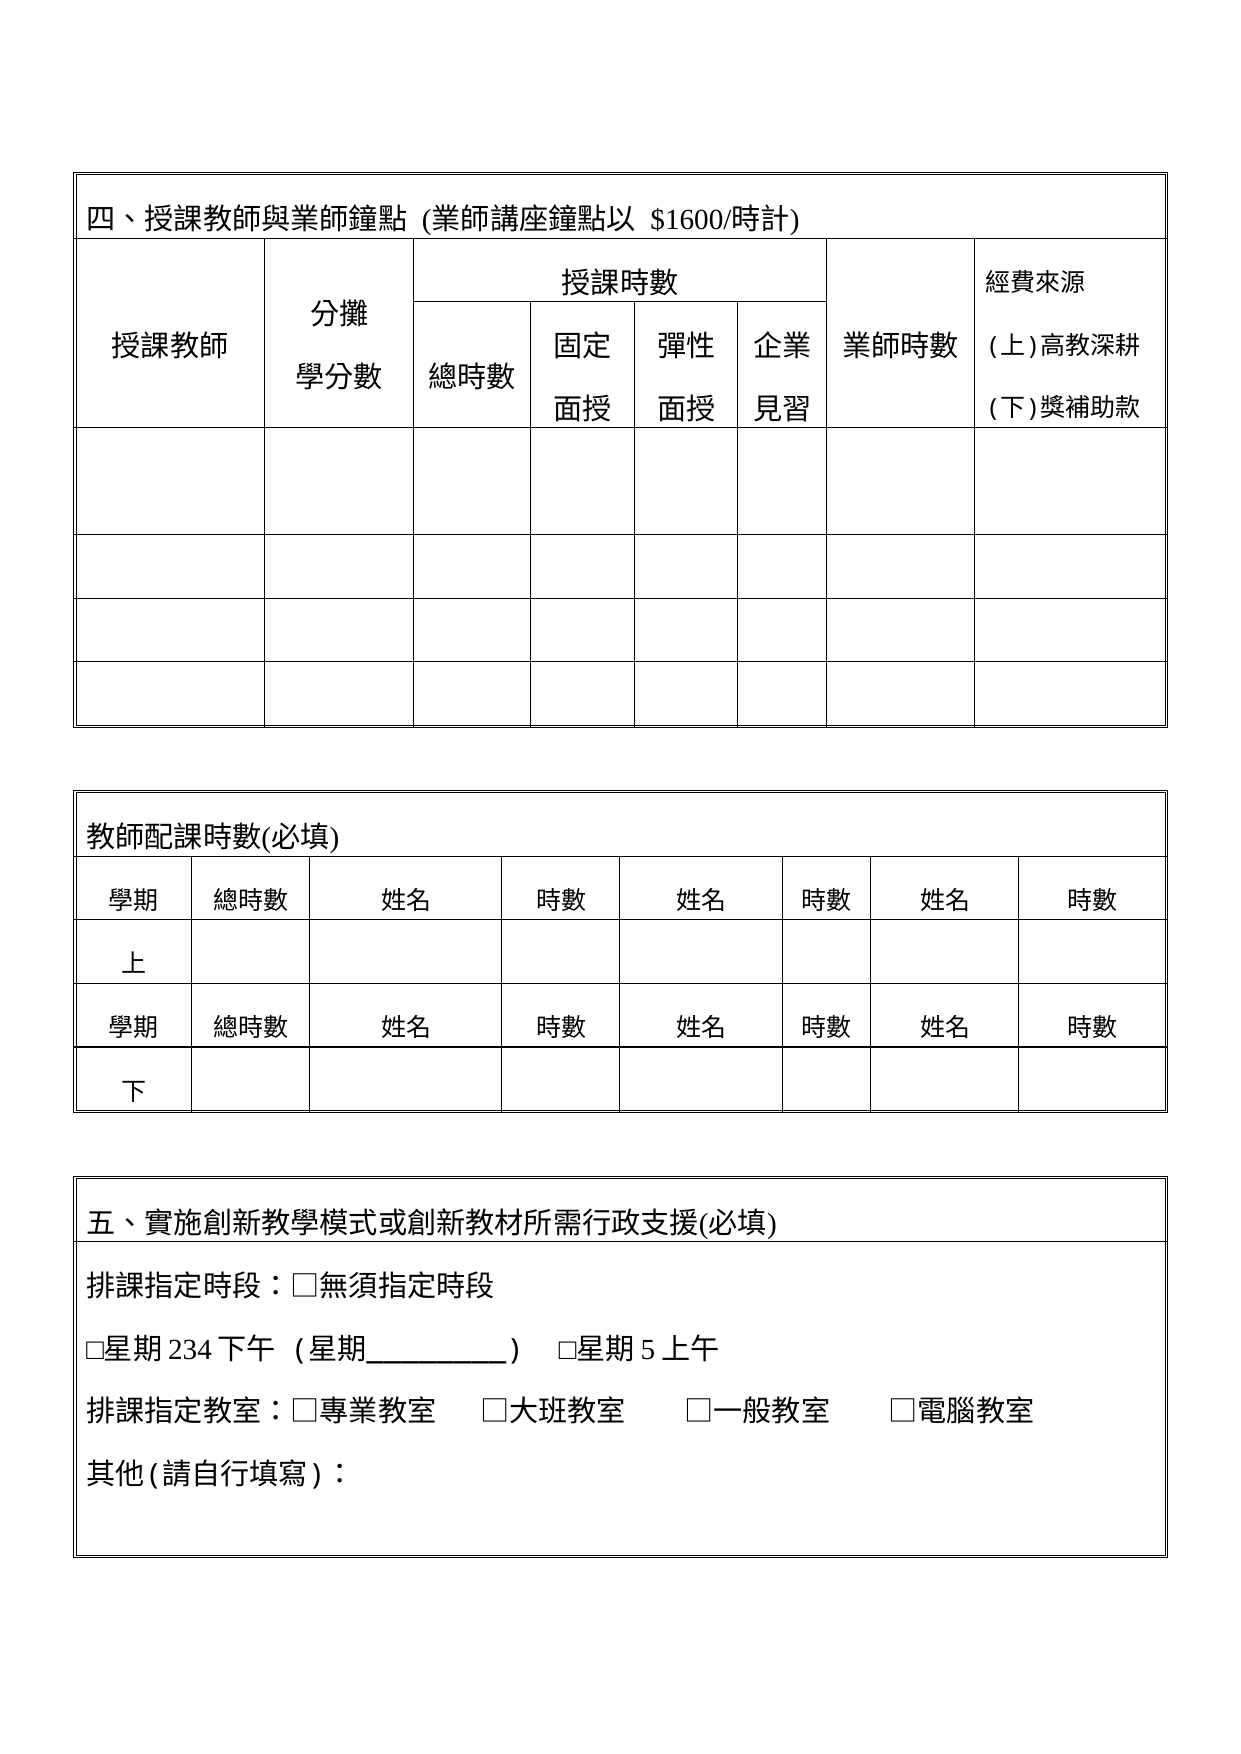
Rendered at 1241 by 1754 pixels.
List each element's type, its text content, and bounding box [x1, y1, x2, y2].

table_cell [531, 535, 634, 597]
table_cell [738, 662, 826, 724]
table_cell [77, 535, 264, 597]
table_cell [265, 535, 413, 597]
table_cell [502, 1048, 619, 1110]
table_cell [827, 599, 974, 661]
table_cell 下 [77, 1048, 191, 1110]
table_cell [871, 1048, 1018, 1110]
table_cell 時數 [1019, 857, 1165, 919]
table_cell [635, 428, 737, 534]
table_cell 業師時數 [827, 239, 974, 427]
table_cell 時數 [502, 857, 619, 919]
table_cell 時數 [502, 984, 619, 1046]
table_cell [827, 428, 974, 534]
table_cell 授課教師 [77, 239, 264, 427]
table_cell [77, 662, 264, 724]
table_cell 學期 [77, 857, 191, 919]
table_cell 彈性面授 [635, 302, 737, 427]
table_cell [531, 662, 634, 724]
table_cell [827, 535, 974, 597]
table_cell 學期 [77, 984, 191, 1046]
table_cell [975, 535, 1165, 597]
table_cell [531, 599, 634, 661]
table_cell 時數 [783, 984, 870, 1046]
table_cell 總時數 [192, 857, 309, 919]
table_cell 姓名 [871, 857, 1018, 919]
table_cell [738, 428, 826, 534]
table_cell [1019, 920, 1165, 983]
table_cell 企業見習 [738, 302, 826, 427]
table_cell 授課時數 [414, 239, 826, 301]
table_header 教師配課時數(必填) [77, 793, 1165, 856]
table_cell 姓名 [310, 857, 501, 919]
table_cell [783, 1048, 870, 1110]
table_cell [975, 599, 1165, 661]
table_cell 總時數 [414, 302, 530, 427]
table_cell [783, 920, 870, 983]
table_cell 時數 [783, 857, 870, 919]
table_cell 上 [77, 920, 191, 983]
table_cell [192, 1048, 309, 1110]
table_cell 姓名 [620, 857, 782, 919]
table_cell [310, 920, 501, 983]
table_cell [502, 920, 619, 983]
table_cell 總時數 [192, 984, 309, 1046]
table_cell [192, 920, 309, 983]
table_cell 姓名 [310, 984, 501, 1046]
table_cell 分攤 學分數 [265, 239, 413, 427]
table_cell [414, 662, 530, 724]
table_cell 姓名 [620, 984, 782, 1046]
table_cell 姓名 [871, 984, 1018, 1046]
table_cell [265, 428, 413, 534]
table_header 五、實施創新教學模式或創新教材所需行政支援(必填) [77, 1179, 1165, 1241]
table_cell [620, 1048, 782, 1110]
table_cell [975, 428, 1165, 534]
table_cell [265, 662, 413, 724]
table_header 四、授課教師與業師鐘點 (業師講座鐘點以 $1600/時計) [77, 175, 1165, 238]
table_cell [975, 662, 1165, 724]
table_cell [738, 535, 826, 597]
table_cell [414, 428, 530, 534]
table_cell [77, 428, 264, 534]
table_cell [635, 662, 737, 724]
table_cell [635, 535, 737, 597]
table_cell 經費來源 (上)高教深耕 (下)獎補助款 [975, 239, 1165, 427]
table_cell 排課指定時段：□無須指定時段 □星期234下午 (星期________) □星期5上午 排課指定教室：□專業教室 □大班教室 □一般教室 □電腦教室 其他(請自行填寫)： [77, 1242, 1165, 1555]
table_cell [871, 920, 1018, 983]
table_cell 時數 [1019, 984, 1165, 1046]
table_cell [310, 1048, 501, 1110]
table_cell [827, 662, 974, 724]
table_cell 固定面授 [531, 302, 634, 427]
table_cell [414, 535, 530, 597]
table_cell [1019, 1048, 1165, 1110]
table_cell [620, 920, 782, 983]
table_cell [635, 599, 737, 661]
table_cell [265, 599, 413, 661]
table_cell [414, 599, 530, 661]
table_cell [531, 428, 634, 534]
table_cell [77, 599, 264, 661]
table_cell [738, 599, 826, 661]
